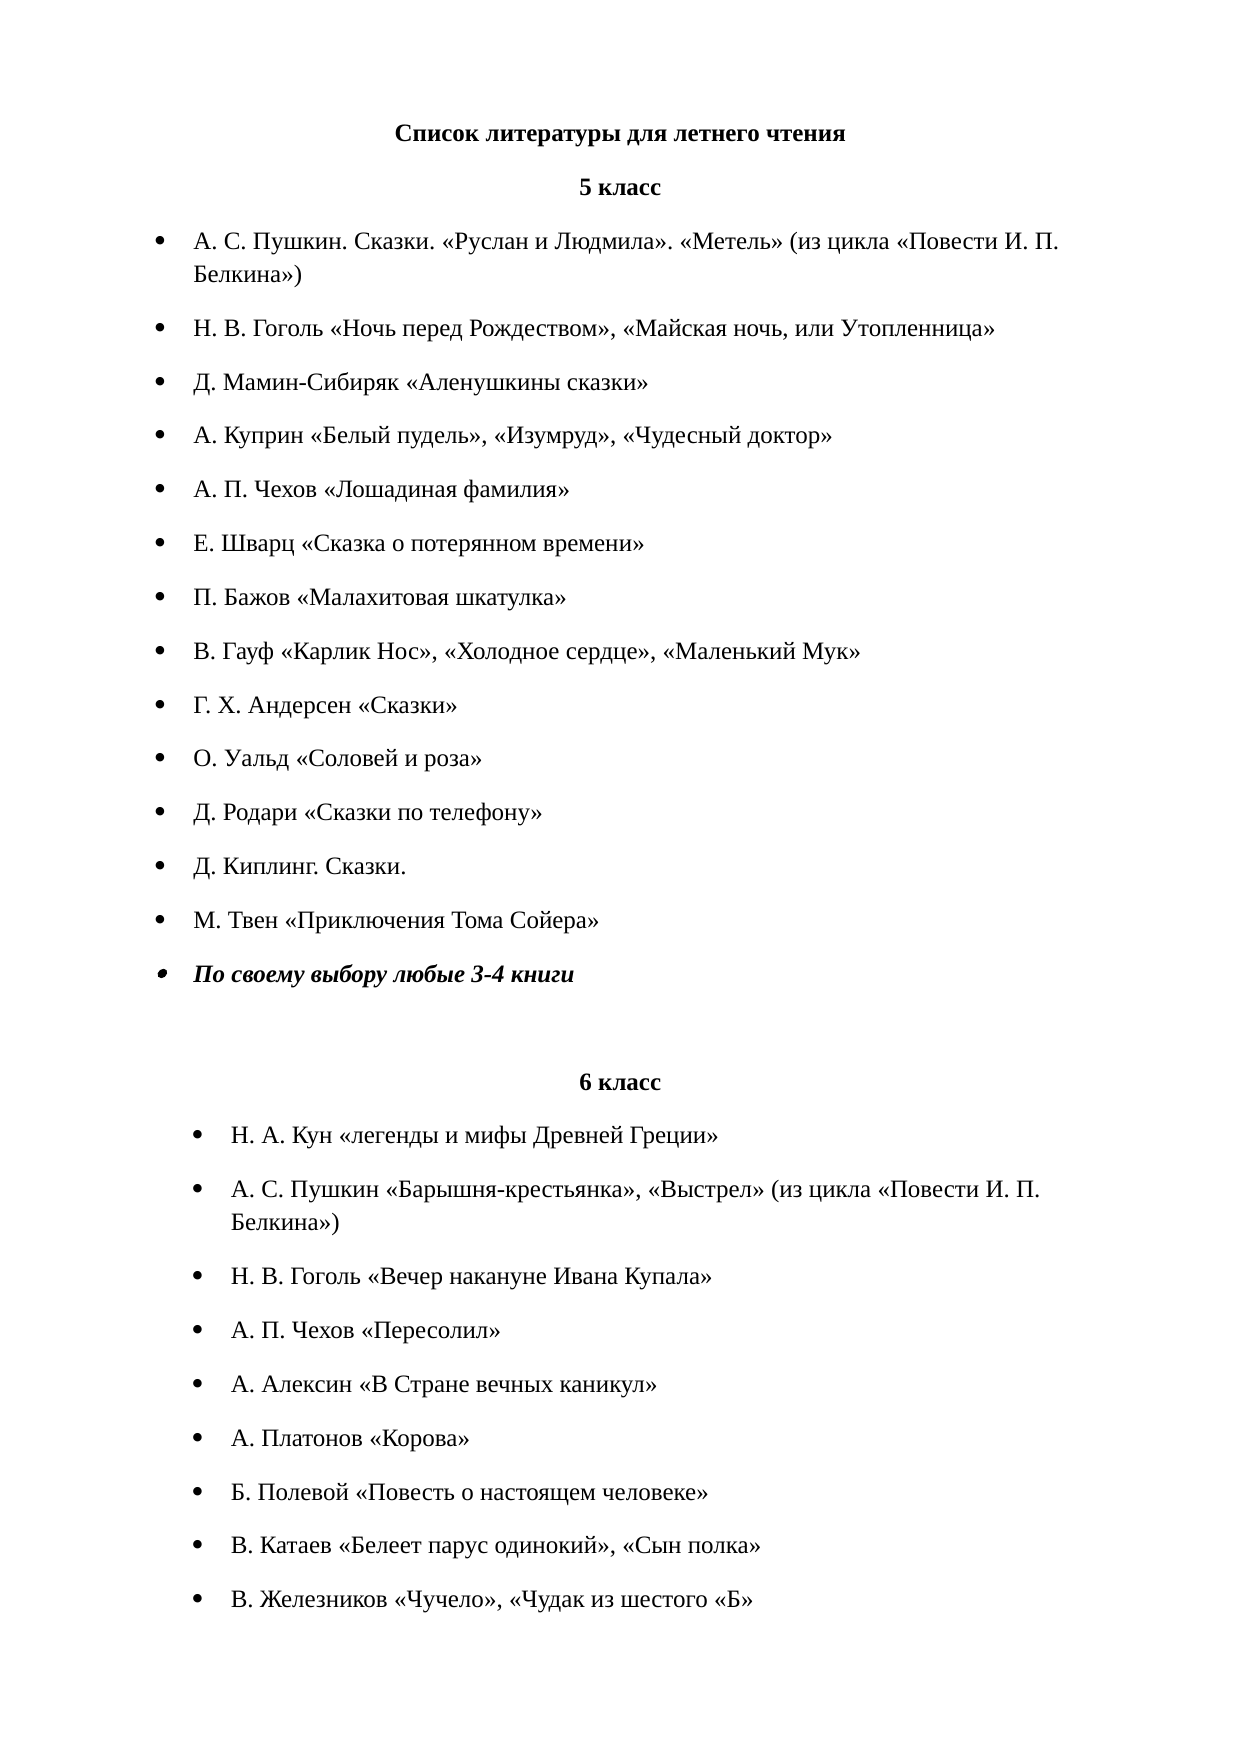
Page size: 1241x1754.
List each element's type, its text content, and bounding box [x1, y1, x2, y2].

list А. С. Пушкин «Барышня-крестьянка», «Выстрел» (из цикла «Повести И. П. Белкина») [193, 1174, 1122, 1236]
list Н. А. Кун «легенды и мифы Древней Греции» [193, 1121, 1122, 1149]
list По своему выбору любые 3-4 книги [156, 959, 1122, 988]
list М. Твен «Приключения Тома Сойера» [156, 905, 1122, 934]
list А. Платонов «Корова» [193, 1423, 1122, 1452]
list Д. Родари «Сказки по телефону» [156, 797, 1122, 826]
list Д. Мамин-Сибиряк «Аленушкины сказки» [156, 367, 1122, 395]
list А. П. Чехов «Лошадиная фамилия» [156, 474, 1122, 503]
list Н. В. Гоголь «Ночь перед Рождеством», «Майская ночь, или Утопленница» [156, 313, 1122, 341]
list А. Куприн «Белый пудель», «Изумруд», «Чудесный доктор» [156, 420, 1122, 449]
list В. Катаев «Белеет парус одинокий», «Сын полка» [193, 1531, 1122, 1559]
list А. С. Пушкин. Сказки. «Руслан и Людмила». «Метель» (из цикла «Повести И. П. Белкина») [156, 226, 1122, 288]
list Б. Полевой «Повесть о настоящем человеке» [193, 1477, 1122, 1505]
text 5 класс [118, 172, 1122, 201]
list Г. Х. Андерсен «Сказки» [156, 690, 1122, 718]
list П. Бажов «Малахитовая шкатулка» [156, 582, 1122, 611]
list В. Гауф «Карлик Нос», «Холодное сердце», «Маленький Мук» [156, 636, 1122, 664]
list В. Железников «Чучело», «Чудак из шестого «Б» [193, 1584, 1122, 1613]
text Список литературы для летнего чтения [118, 118, 1122, 147]
list О. Уальд «Соловей и роза» [156, 743, 1122, 772]
list А. Алексин «В Стране вечных каникул» [193, 1369, 1122, 1398]
text 6 класс [118, 1067, 1122, 1095]
list А. П. Чехов «Пересолил» [193, 1315, 1122, 1344]
list Н. В. Гоголь «Вечер накануне Ивана Купала» [193, 1261, 1122, 1290]
list Д. Киплинг. Сказки. [156, 851, 1122, 880]
list Е. Шварц «Сказка о потерянном времени» [156, 528, 1122, 557]
